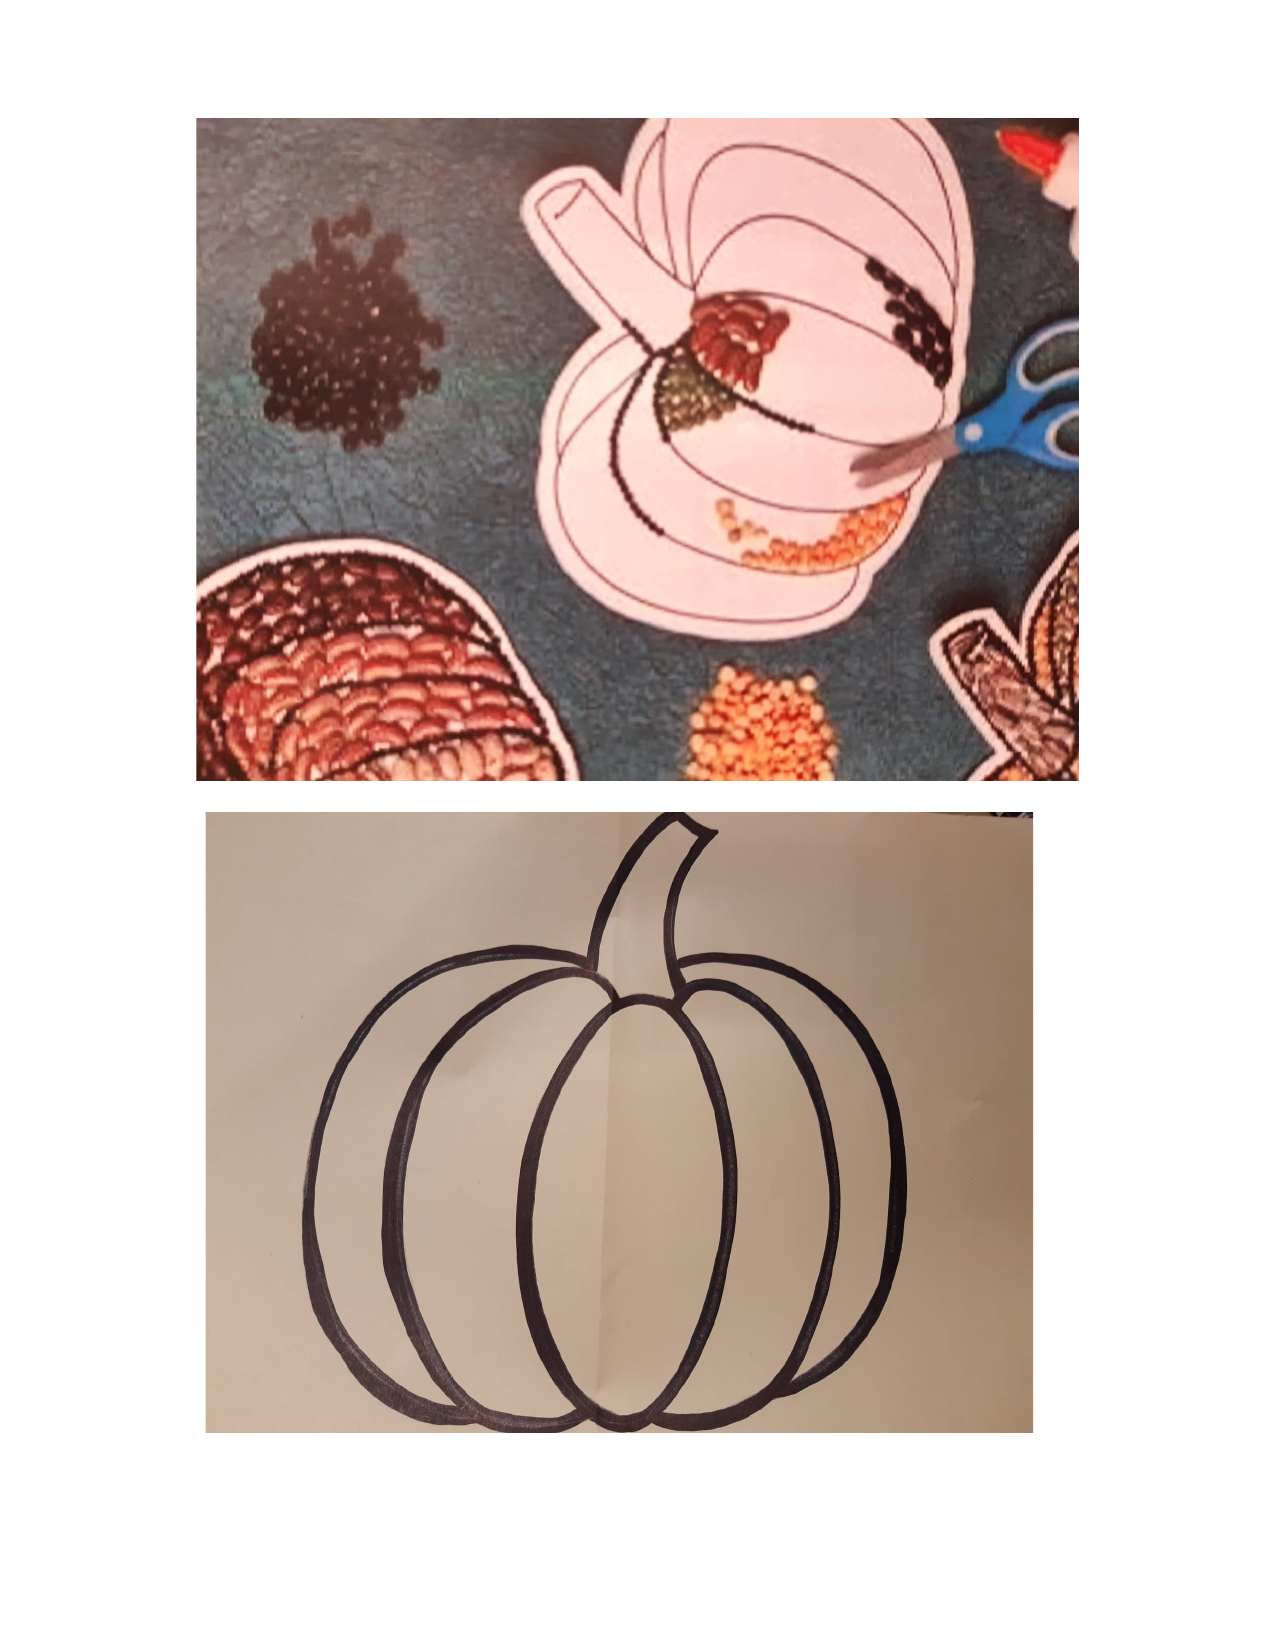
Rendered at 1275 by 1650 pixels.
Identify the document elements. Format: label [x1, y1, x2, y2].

picture [205, 812, 1034, 1433]
picture [196, 118, 1079, 781]
